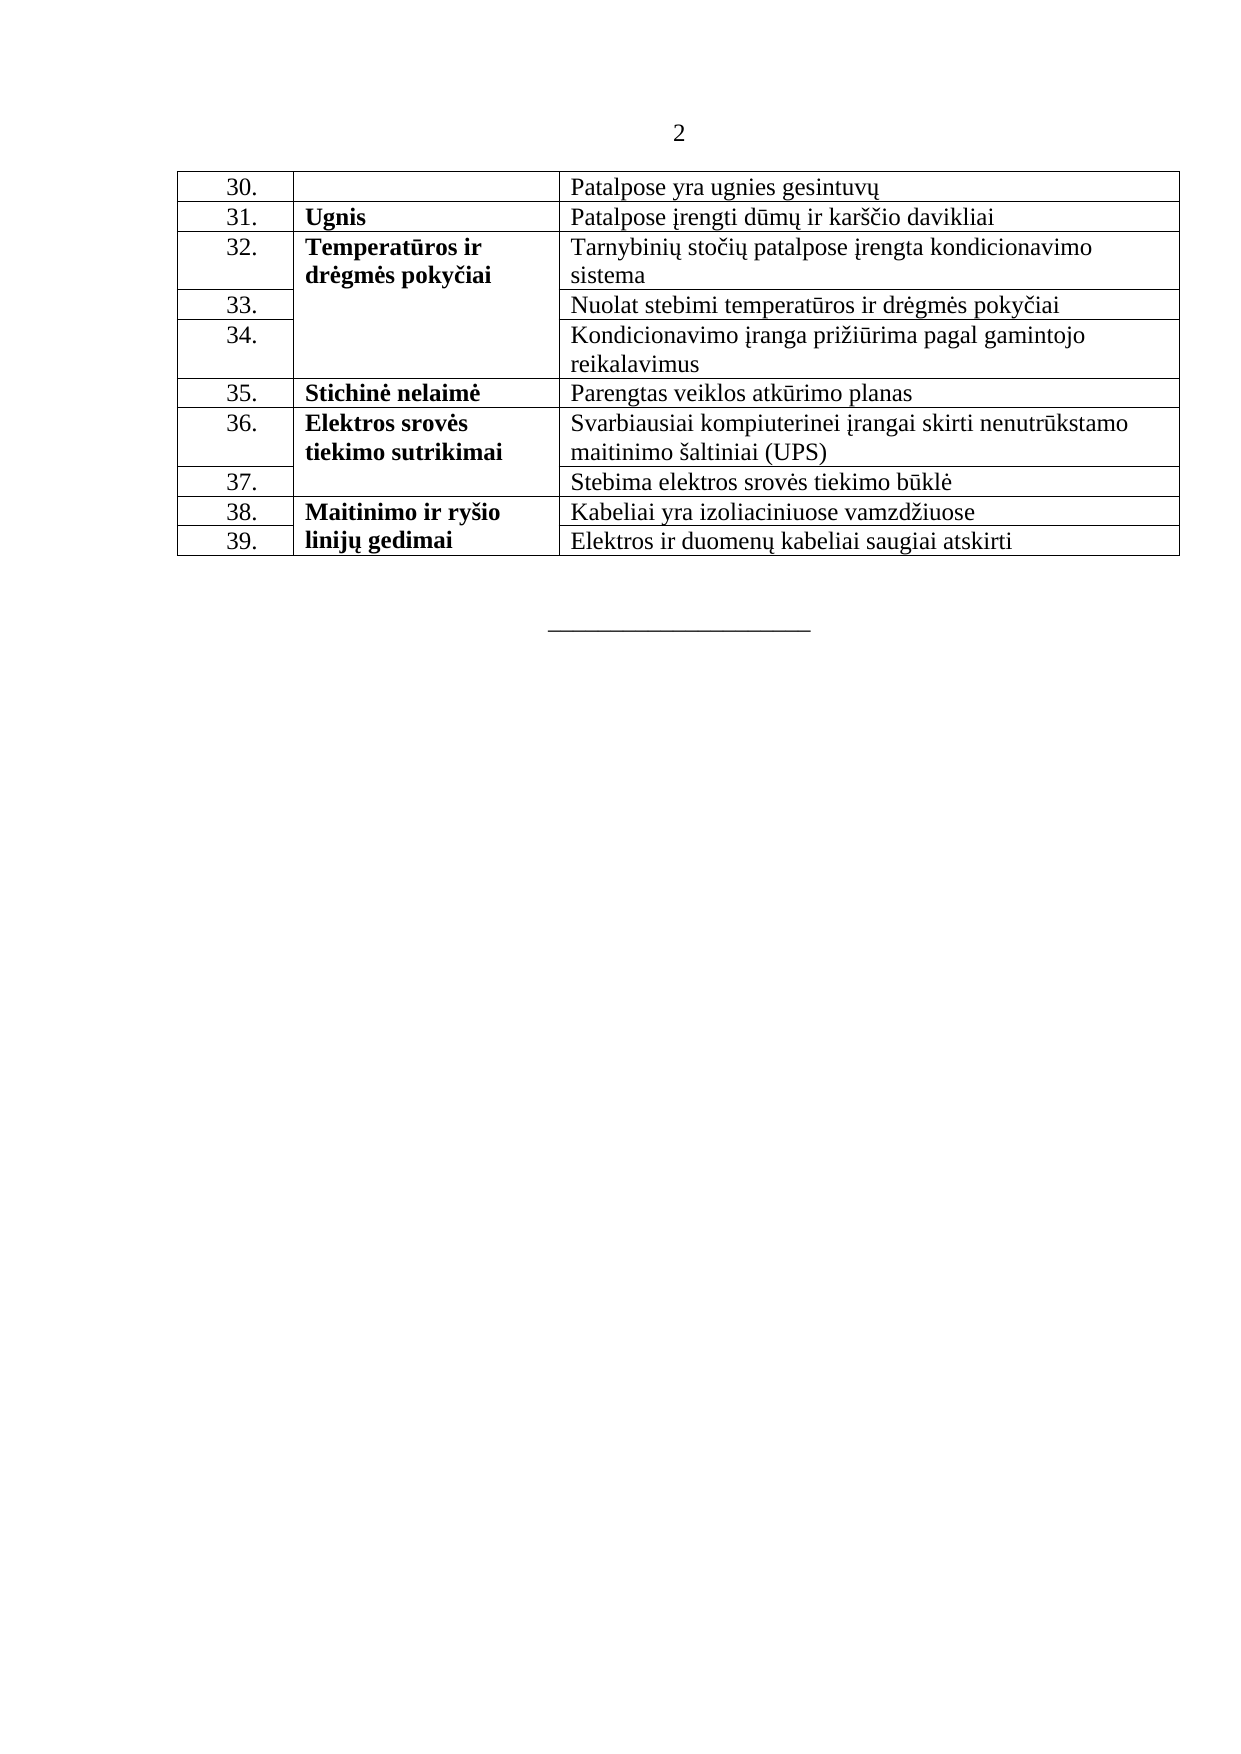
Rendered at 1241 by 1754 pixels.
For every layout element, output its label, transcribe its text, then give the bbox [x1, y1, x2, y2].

table_cell 39. [178, 526, 293, 555]
table_cell Elektros srovės tiekimo sutrikimai [294, 408, 559, 496]
table_cell Patalpose įrengti dūmų ir karščio davikliai [560, 202, 1179, 231]
table_cell 35. [178, 379, 293, 407]
table_cell Kondicionavimo įranga prižiūrima pagal gamintojo reikalavimus [560, 320, 1179, 377]
table_cell Kabeliai yra izoliaciniuose vamzdžiuose [560, 497, 1179, 525]
table_cell Svarbiausiai kompiuterinei įrangai skirti nenutrūkstamo maitinimo šaltiniai (UPS) [560, 408, 1179, 466]
table_cell Stichinė nelaimė [294, 379, 559, 407]
table_cell [294, 172, 559, 201]
table_cell Ugnis [294, 202, 559, 231]
table_cell 38. [178, 497, 293, 525]
table_cell Nuolat stebimi temperatūros ir drėgmės pokyčiai [560, 290, 1179, 319]
text ––––––––––––––––––––– [177, 614, 1181, 642]
table_cell 32. [178, 232, 293, 289]
table_cell Maitinimo ir ryšio linijų gedimai [294, 497, 559, 555]
table_cell 36. [178, 408, 293, 466]
table_cell Elektros ir duomenų kabeliai saugiai atskirti [560, 526, 1179, 555]
table_cell 31. [178, 202, 293, 231]
table_cell 30. [178, 172, 293, 201]
table_cell Parengtas veiklos atkūrimo planas [560, 379, 1179, 407]
table_cell Temperatūros ir drėgmės pokyčiai [294, 232, 559, 377]
table_cell Tarnybinių stočių patalpose įrengta kondicionavimo sistema [560, 232, 1179, 289]
table_cell 34. [178, 320, 293, 377]
table_cell Patalpose yra ugnies gesintuvų [560, 172, 1179, 201]
table_cell Stebima elektros srovės tiekimo būklė [560, 467, 1179, 496]
table_cell 33. [178, 290, 293, 319]
table_cell 37. [178, 467, 293, 496]
